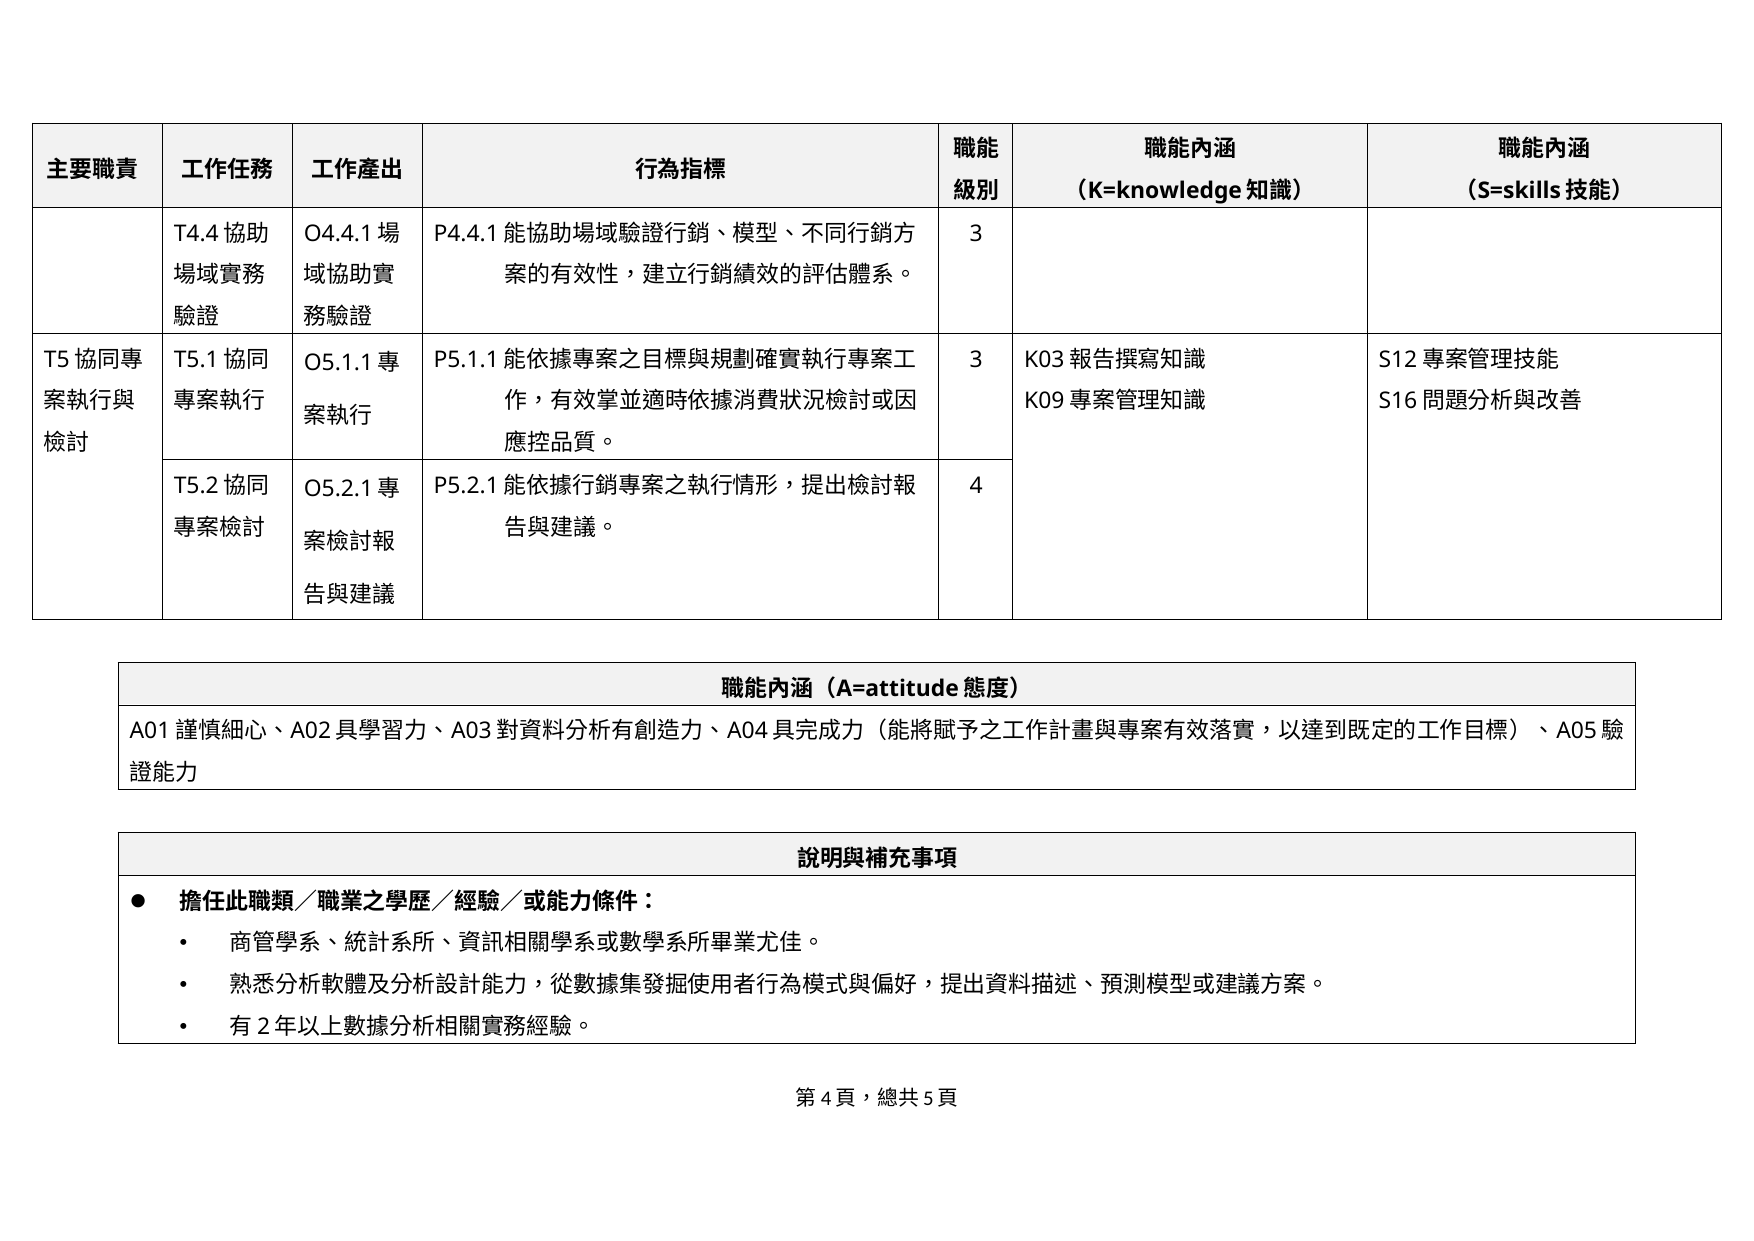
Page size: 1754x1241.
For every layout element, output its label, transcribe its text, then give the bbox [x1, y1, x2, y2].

table_cell T4.4協助場域實務驗證 [163, 208, 292, 333]
table_cell P4.4.1能協助場域驗證行銷、模型、不同行銷方案的有效性，建立行銷績效的評估體系。 [423, 208, 938, 333]
table_cell [1368, 208, 1721, 333]
table_header 職能內涵 （S=skills技能） [1368, 124, 1721, 207]
table_cell 3 [939, 334, 1012, 459]
table_cell O5.1.1專案執行 [293, 334, 422, 459]
table_cell 4 [939, 460, 1012, 619]
table_header 職能內涵（A=attitude態度） [119, 663, 1635, 704]
table_cell A01謹慎細心、A02具學習力、A03對資料分析有創造力、A04具完成力（能將賦予之工作計畫與專案有效落實，以達到既定的工作目標）、A05驗證能力 [119, 706, 1635, 789]
table_cell 3 [939, 208, 1012, 333]
table_cell K03報告撰寫知識 K09專案管理知識 [1013, 334, 1367, 619]
table_cell O4.4.1場域協助實務驗證 [293, 208, 422, 333]
table_cell T5協同專案執行與檢討 [33, 334, 162, 619]
table_cell O5.2.1專案檢討報告與建議 [293, 460, 422, 619]
table_header 主要職責 [33, 124, 162, 207]
table_header 行為指標 [423, 124, 938, 207]
table_header 說明與補充事項 [119, 833, 1635, 875]
table_header 工作產出 [293, 124, 422, 207]
table_header 職能級別 [939, 124, 1012, 207]
table_header 職能內涵 （K=knowledge知識） [1013, 124, 1367, 207]
table_cell T5.2協同專案檢討 [163, 460, 292, 619]
table_cell P5.1.1能依據專案之目標與規劃確實執行專案工作，有效掌並適時依據消費狀況檢討或因應控品質。 [423, 334, 938, 459]
table_cell [33, 208, 162, 333]
table_cell 擔任此職類／職業之學歷／經驗／或能力條件： 商管學系、統計系所、資訊相關學系或數學系所畢業尤佳。 熟悉分析軟體及分析設計能力，從數據集發掘使用者行為模式與偏好，提出資料描述、預測模型或建議方案。 有2年以上數據分析相關實務經驗。 [119, 876, 1635, 1042]
table_cell [1013, 208, 1367, 333]
table_cell T5.1協同專案執行 [163, 334, 292, 459]
table_header 工作任務 [163, 124, 292, 207]
table_cell P5.2.1能依據行銷專案之執行情形，提出檢討報告與建議。 [423, 460, 938, 619]
table_cell S12專案管理技能 S16問題分析與改善 [1368, 334, 1721, 619]
